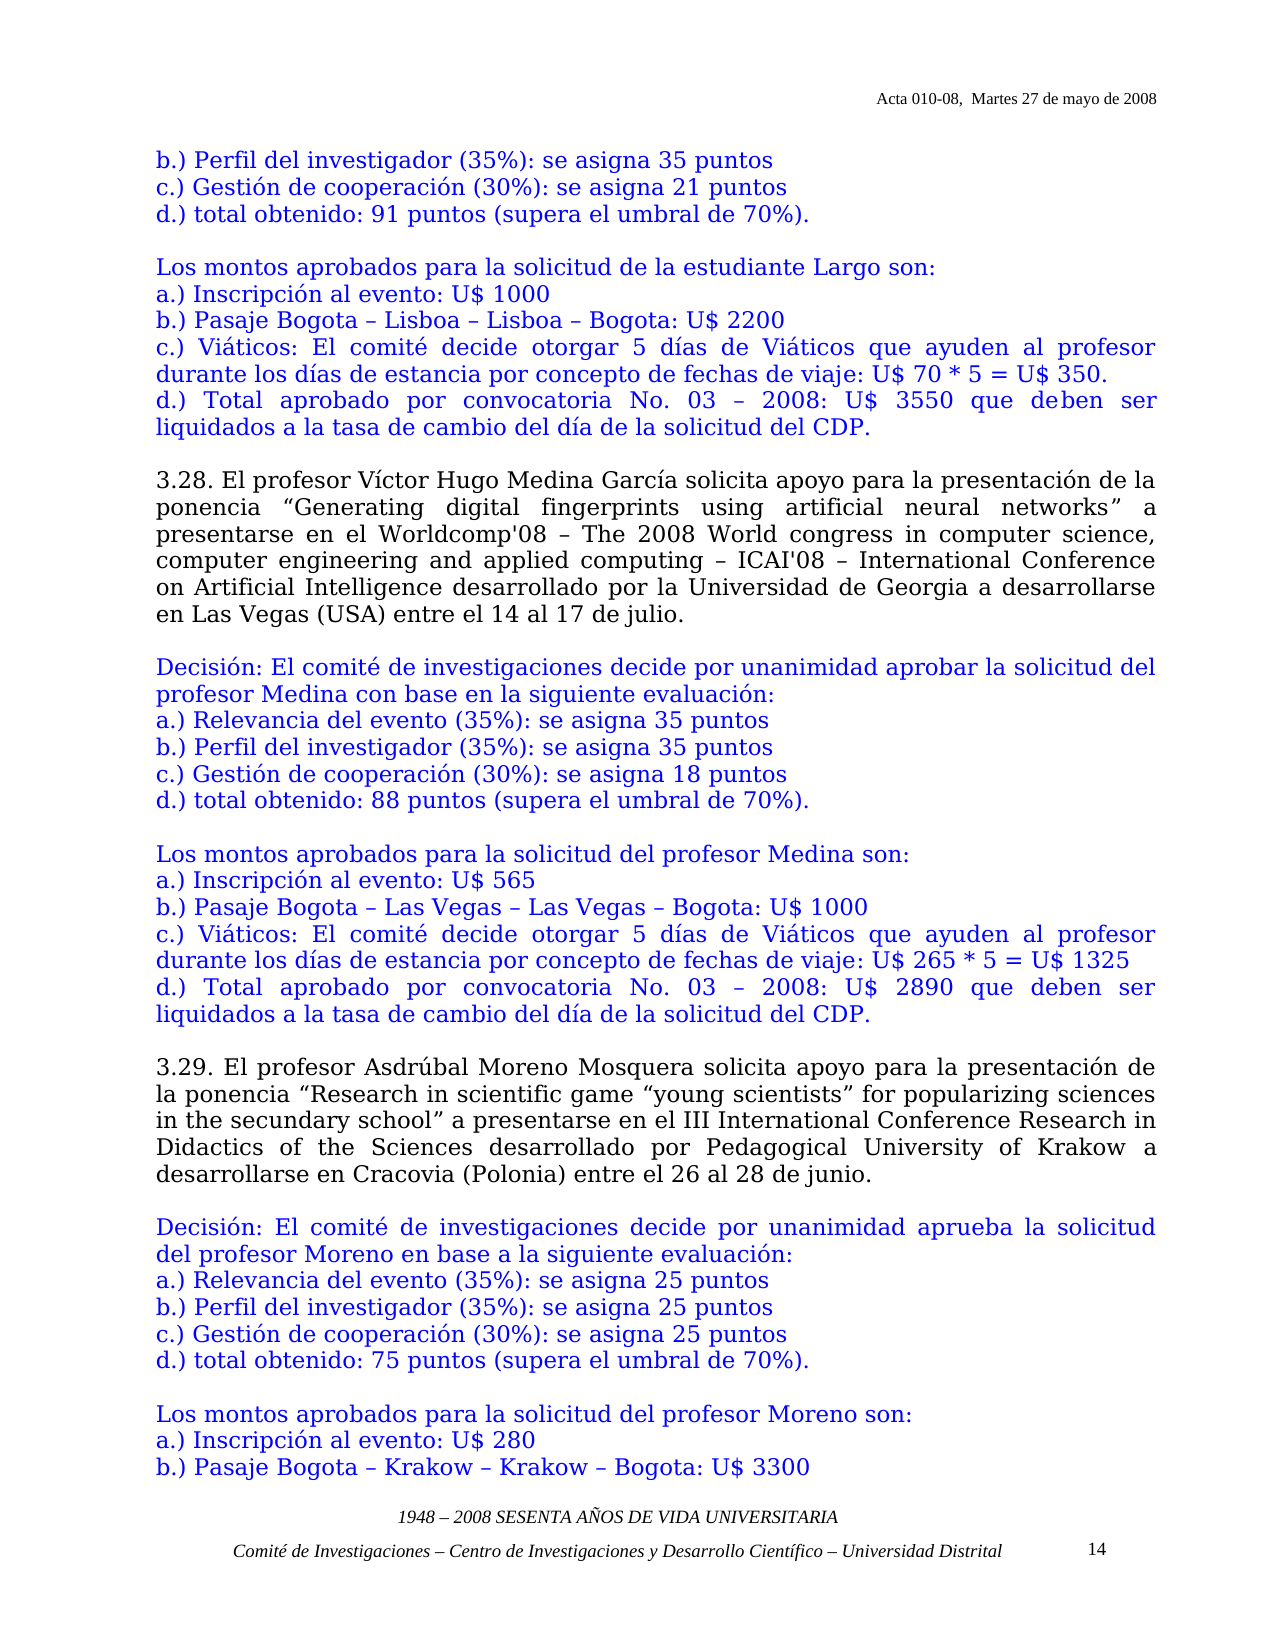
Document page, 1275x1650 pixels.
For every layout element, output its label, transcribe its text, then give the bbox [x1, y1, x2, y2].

text c.) Viáticos: El comité decide otorgar 5 días de Viáticos que ayuden al profesor durante los días de estancia por concepto de fechas de viaje: U$ 265 * 5 = U$ 1325 [156, 921, 1157, 974]
text 3.29. El profesor Asdrúbal Moreno Mosquera solicita apoyo para la presentación de la ponencia “Research in scientific game “young scientists” for popularizing sciences in the secundary school” a presentarse en el III International Conference Research in Didactics of the Sciences desarrollado por Pedagogical University of Krakow a desarrollarse en Cracovia (Polonia) entre el 26 al 28 de junio. [156, 1054, 1157, 1188]
text c.) Viáticos: El comité decide otorgar 5 días de Viáticos que ayuden al profesor durante los días de estancia por concepto de fechas de viaje: U$ 70 * 5 = U$ 350. [156, 334, 1157, 388]
text Los montos aprobados para la solicitud del profesor Medina son: [156, 841, 1157, 868]
text Los montos aprobados para la solicitud del profesor Moreno son: [156, 1401, 1157, 1428]
text b.) Perfil del investigador (35%): se asigna 35 puntos [156, 734, 1157, 761]
text b.) Perfil del investigador (35%): se asigna 25 puntos [156, 1294, 1157, 1321]
text b.) Pasaje Bogota – Las Vegas – Las Vegas – Bogota: U$ 1000 [156, 894, 1157, 921]
text a.) Inscripción al evento: U$ 1000 [156, 281, 1157, 308]
text 3.28. El profesor Víctor Hugo Medina García solicita apoyo para la presentación de la ponencia “Generating digital fingerprints using artificial neural networks” a presentarse en el Worldcomp'08 – The 2008 World congress in computer science, computer engineering and applied computing – ICAI'08 – International Conference on Artificial Intelligence desarrollado por la Universidad de Georgia a desarrollarse en Las Vegas (USA) entre el 14 al 17 de julio. [156, 468, 1157, 628]
text b.) Pasaje Bogota – Lisboa – Lisboa – Bogota: U$ 2200 [156, 308, 1157, 334]
text d.) total obtenido: 88 puntos (supera el umbral de 70%). [156, 788, 1157, 814]
text c.) Gestión de cooperación (30%): se asigna 25 puntos [156, 1321, 1157, 1348]
text d.) Total aprobado por convocatoria No. 03 – 2008: U$ 3550 que deben ser liquidados a la tasa de cambio del día de la solicitud del CDP. [156, 388, 1157, 441]
text d.) total obtenido: 75 puntos (supera el umbral de 70%). [156, 1348, 1157, 1374]
text a.) Relevancia del evento (35%): se asigna 25 puntos [156, 1268, 1157, 1294]
text d.) Total aprobado por convocatoria No. 03 – 2008: U$ 2890 que deben ser liquidados a la tasa de cambio del día de la solicitud del CDP. [156, 974, 1157, 1028]
text Decisión: El comité de investigaciones decide por unanimidad aprobar la solicitud del profesor Medina con base en la siguiente evaluación: [156, 654, 1157, 708]
text b.) Perfil del investigador (35%): se asigna 35 puntos [156, 148, 1157, 174]
text c.) Gestión de cooperación (30%): se asigna 18 puntos [156, 761, 1157, 788]
text b.) Pasaje Bogota – Krakow – Krakow – Bogota: U$ 3300 [156, 1454, 1157, 1481]
text a.) Inscripción al evento: U$ 565 [156, 868, 1157, 894]
text a.) Relevancia del evento (35%): se asigna 35 puntos [156, 708, 1157, 734]
text Los montos aprobados para la solicitud de la estudiante Largo son: [156, 254, 1157, 281]
text c.) Gestión de cooperación (30%): se asigna 21 puntos [156, 174, 1157, 201]
text d.) total obtenido: 91 puntos (supera el umbral de 70%). [156, 201, 1157, 228]
text a.) Inscripción al evento: U$ 280 [156, 1428, 1157, 1454]
text Decisión: El comité de investigaciones decide por unanimidad aprueba la solicitud del profesor Moreno en base a la siguiente evaluación: [156, 1214, 1157, 1268]
